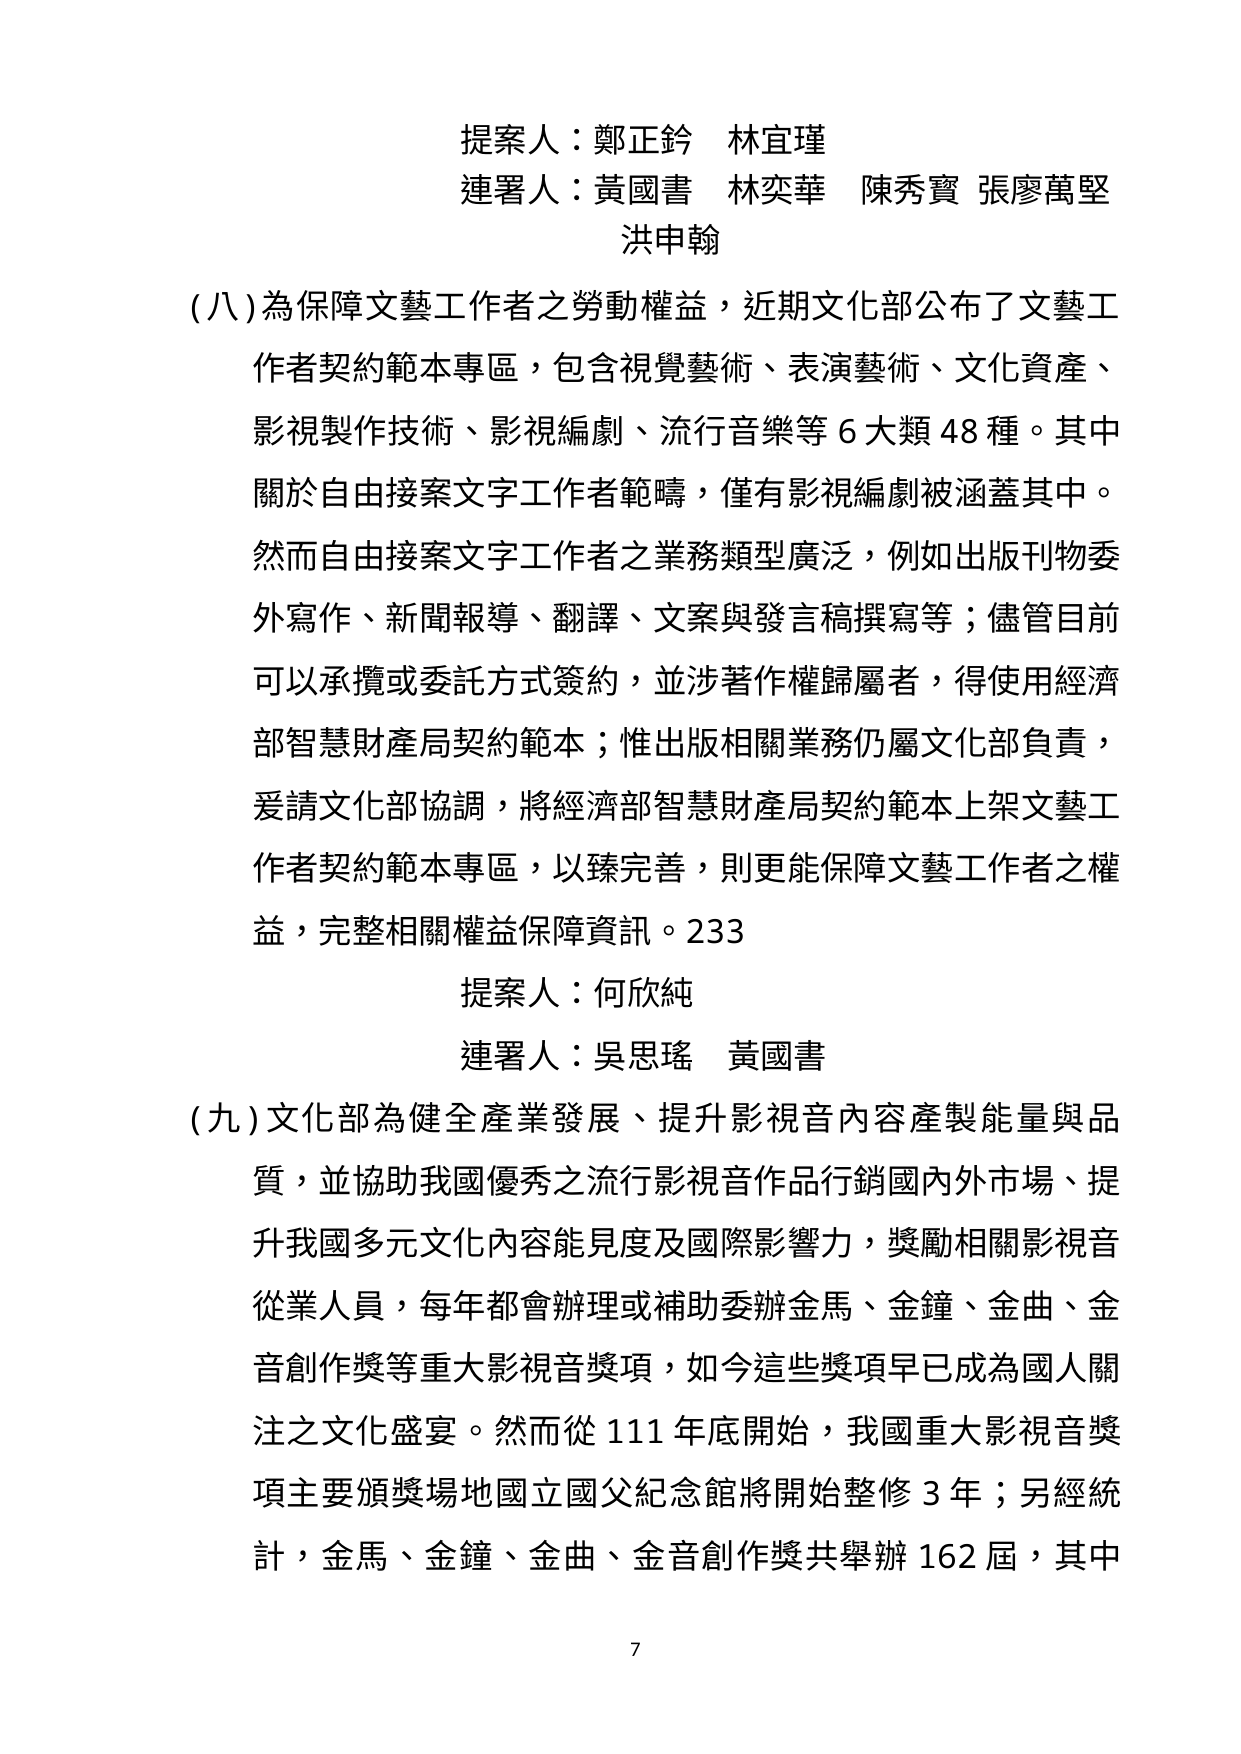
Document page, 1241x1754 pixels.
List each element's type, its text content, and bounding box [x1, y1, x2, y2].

text 連署人：黃國書 林奕華 陳秀寳 張廖萬堅 [460, 162, 1122, 212]
text 提案人：鄭正鈐 林宜瑾 [460, 112, 1122, 162]
text (八)為保障文藝工作者之勞動權益，近期文化部公布了文藝工作者契約範本專區，包含視覺藝術、表演藝術、文化資產、影視製作技術、影視編劇、流行音樂等6大類48種。其中關於自由接案文字工作者範疇，僅有影視編劇被涵蓋其中。然而自由接案文字工作者之業務類型廣泛，例如出版刊物委外寫作、新聞報導、翻譯、文案與發言稿撰寫等；儘管目前可以承攬或委託方式簽約，並涉著作權歸屬者，得使用經濟部智慧財產局契約範本；惟出版相關業務仍屬文化部負責，爰請文化部協調，將經濟部智慧財產局契約範本上架文藝工作者契約範本專區，以臻完善，則更能保障文藝工作者之權益，完整相關權益保障資訊。233 [185, 262, 1122, 950]
text 提案人：何欣純 [460, 950, 1122, 1012]
text 連署人：吳思瑤 黃國書 [460, 1012, 1122, 1075]
text (九)文化部為健全產業發展、提升影視音內容產製能量與品質，並協助我國優秀之流行影視音作品行銷國內外市場、提升我國多元文化內容能見度及國際影響力，獎勵相關影視音從業人員，每年都會辦理或補助委辦金馬、金鐘、金曲、金音創作獎等重大影視音獎項，如今這些獎項早已成為國人關注之文化盛宴。然而從111年底開始，我國重大影視音獎項主要頒獎場地國立國父紀念館將開始整修3年；另經統計，金馬、金鐘、金曲、金音創作獎共舉辦162屆，其中 [185, 1075, 1122, 1575]
text 洪申翰 [460, 212, 1122, 262]
